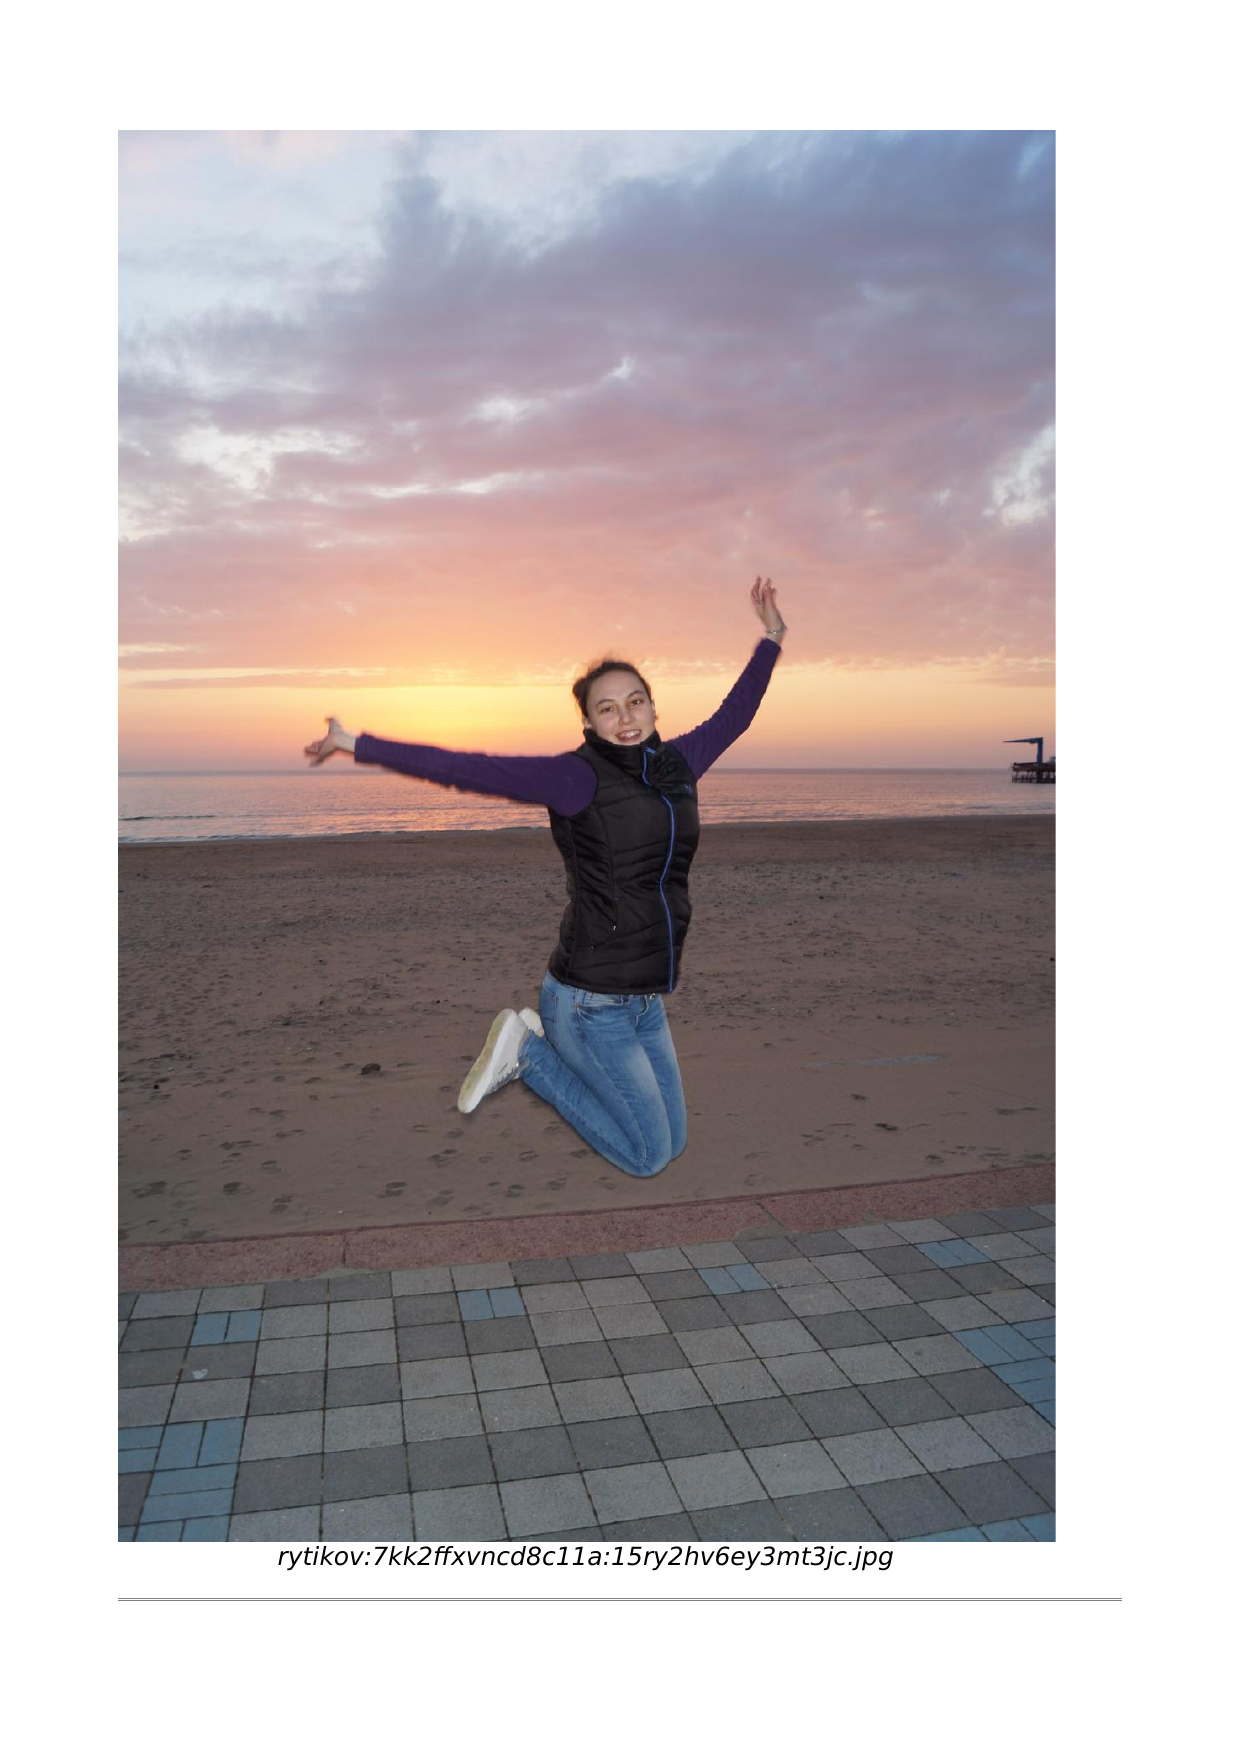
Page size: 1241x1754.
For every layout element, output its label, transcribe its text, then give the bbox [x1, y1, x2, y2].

picture [118, 130, 1056, 1542]
text rytikov:7kk2ffxvncd8c11a:15ry2hv6ey3mt3jc.jpg [118, 1542, 1056, 1571]
